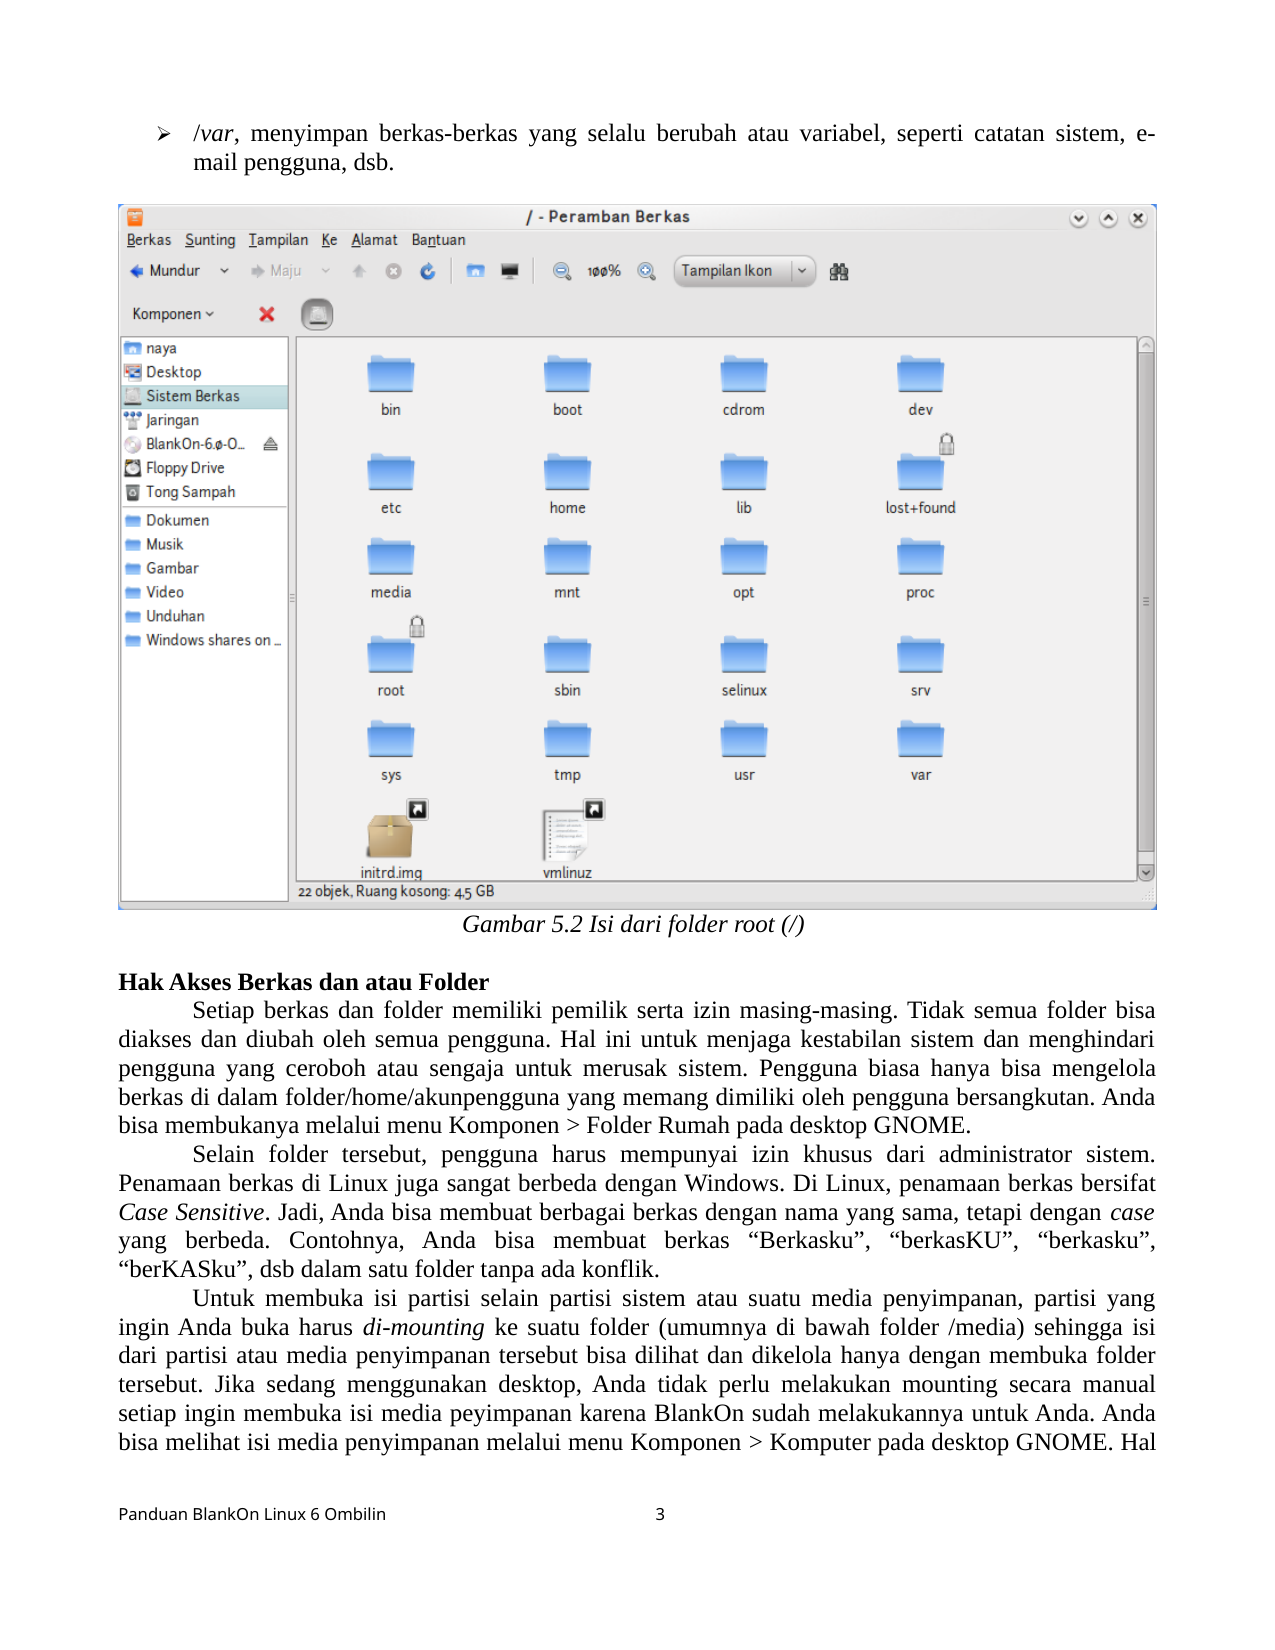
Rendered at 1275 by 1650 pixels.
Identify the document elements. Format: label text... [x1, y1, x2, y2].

text Gambar 5.2 Isi dari folder root (/) [118, 910, 1157, 938]
picture [118, 204, 1157, 910]
text Hak Akses Berkas dan atau Folder [118, 967, 1157, 996]
text Untuk membuka isi partisi selain partisi sistem atau suatu media penyimpanan, partisi yang ingin Anda buka harus di-mounting ke suatu folder (umumnya di bawah folder /media) sehingga isi dari partisi atau media penyimpanan tersebut bisa dilihat dan dikelola hanya dengan membuka folder tersebut. Jika sedang menggunakan desktop, Anda tidak perlu melakukan mounting secara manual setiap ingin membuka isi media peyimpanan karena BlankOn sudah melakukannya untuk Anda. Anda bisa melihat isi media penyimpanan melalui menu Komponen > Komputer pada desktop GNOME. Hal [118, 1283, 1157, 1456]
text Setiap berkas dan folder memiliki pemilik serta izin masing-masing. Tidak semua folder bisa diakses dan diubah oleh semua pengguna. Hal ini untuk menjaga kestabilan sistem dan menghindari pengguna yang ceroboh atau sengaja untuk merusak sistem. Pengguna biasa hanya bisa mengelola berkas di dalam folder/home/akunpengguna yang memang dimiliki oleh pengguna bersangkutan. Anda bisa membukanya melalui menu Komponen > Folder Rumah pada desktop GNOME. [118, 996, 1157, 1139]
text Selain folder tersebut, pengguna harus mempunyai izin khusus dari administrator sistem. Penamaan berkas di Linux juga sangat berbeda dengan Windows. Di Linux, penamaan berkas bersifat Case Sensitive. Jadi, Anda bisa membuat berbagai berkas dengan nama yang sama, tetapi dengan case yang berbeda. Contohnya, Anda bisa membuat berkas “Berkasku”, “berkasKU”, “berkasku”, “berKASku”, dsb dalam satu folder tanpa ada konflik. [118, 1139, 1157, 1283]
list /var, menyimpan berkas-berkas yang selalu berubah atau variabel, seperti catatan sistem, e- mail pengguna, dsb. [156, 118, 1157, 176]
